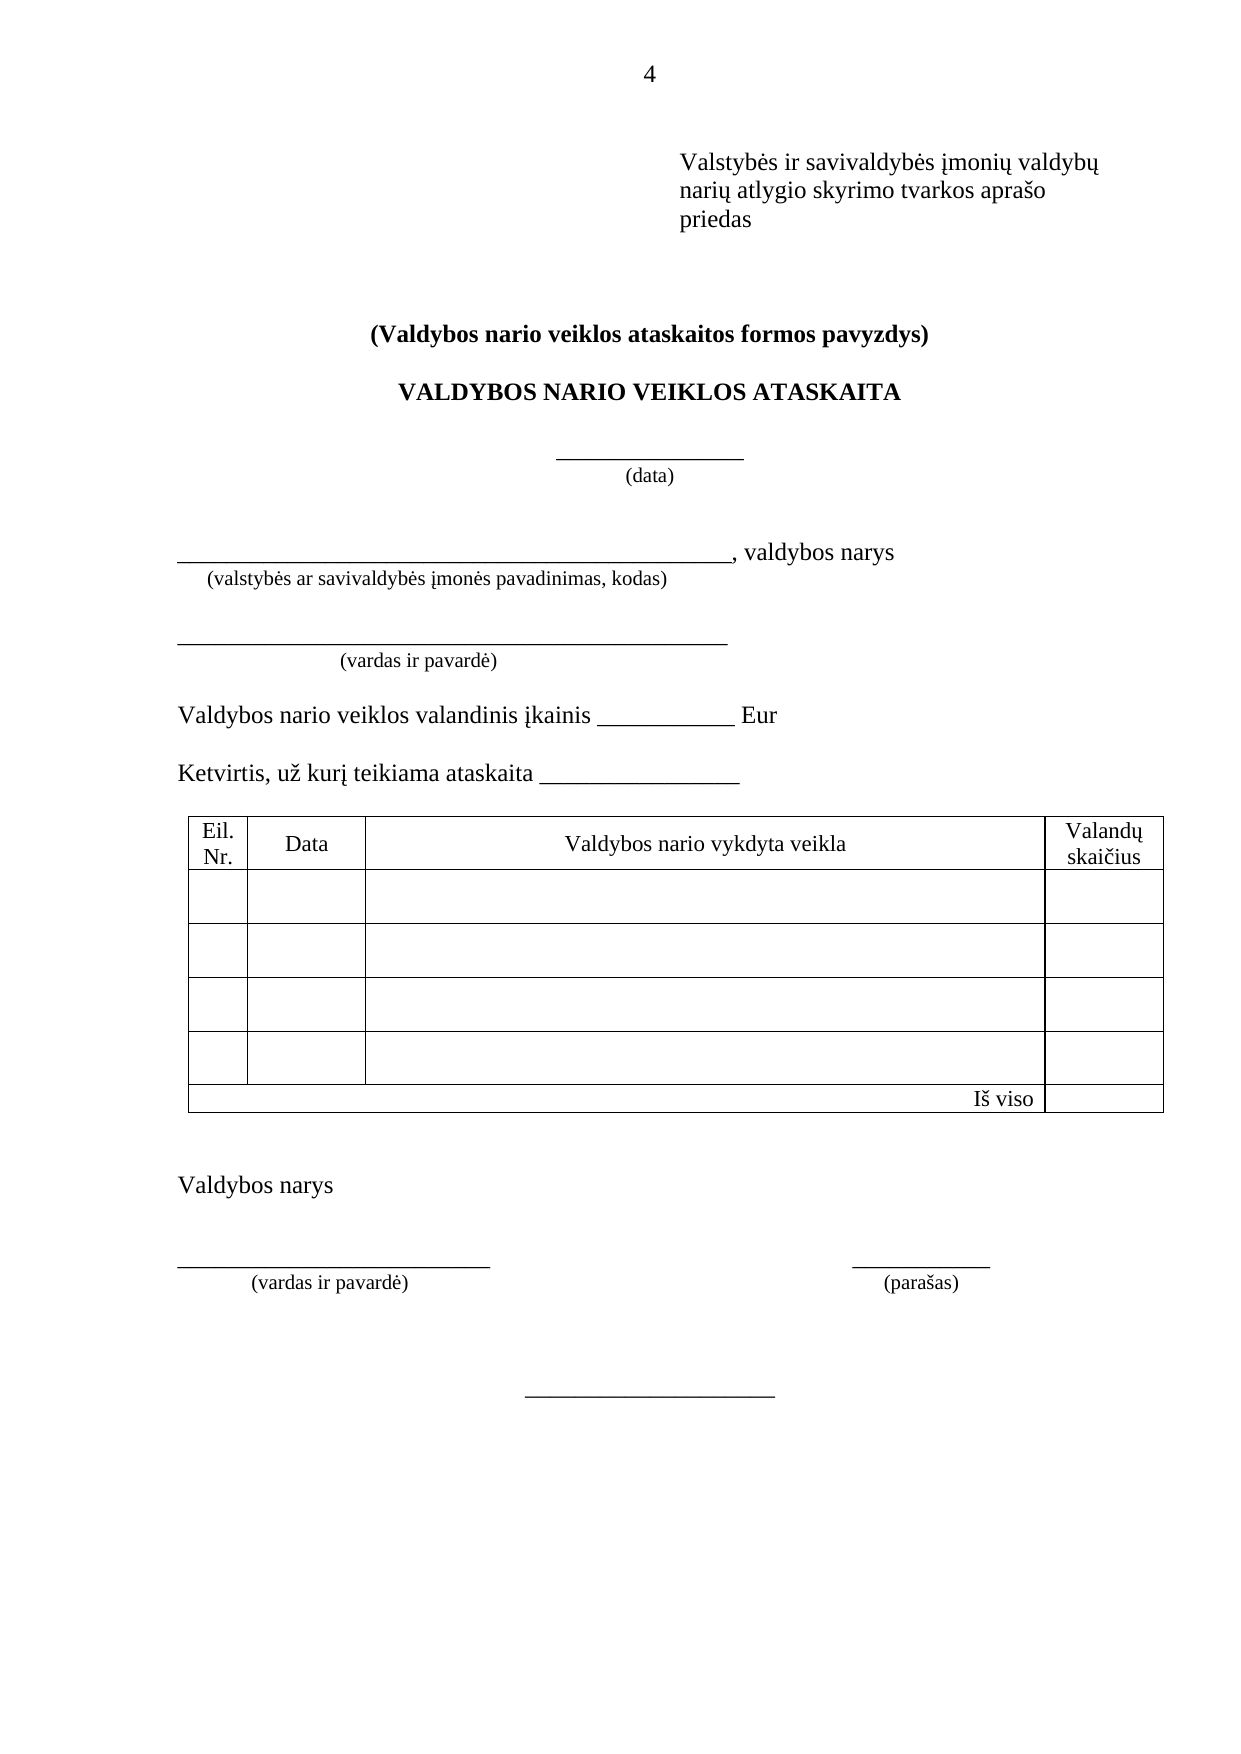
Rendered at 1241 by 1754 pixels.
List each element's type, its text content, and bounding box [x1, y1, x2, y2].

text _______________ [177, 434, 1122, 463]
table_cell [189, 1032, 247, 1084]
table_header Data [248, 817, 365, 869]
text Ketvirtis, už kurį teikiama ataskaita ________________ [177, 758, 1122, 787]
text (valstybės ar savivaldybės įmonės pavadinimas, kodas) [177, 566, 1122, 590]
text Valdybos narys [177, 1170, 1122, 1199]
table_cell [366, 1032, 1044, 1084]
text priedas [679, 204, 1122, 233]
table_cell [248, 978, 365, 1031]
text (vardas ir pavardė) (parašas) [177, 1270, 1122, 1294]
table_header Eil. Nr. [189, 817, 247, 869]
table_cell [1046, 1085, 1163, 1112]
text VALDYBOS NARIO VEIKLOS ATASKAITA [177, 377, 1122, 406]
text ____________________________________________ [177, 619, 1122, 648]
table_cell [189, 924, 247, 977]
table_cell [1046, 924, 1163, 977]
text , valdybos narys [177, 537, 1122, 566]
text Valdybos nario veiklos valandinis įkainis ___________ Eur [177, 701, 1122, 729]
table_cell [366, 978, 1044, 1031]
table_cell [248, 870, 365, 923]
text (Valdybos nario veiklos ataskaitos formos pavyzdys) [177, 319, 1122, 348]
table_header Valdybos nario vykdyta veikla [366, 817, 1044, 869]
table_cell [1046, 978, 1163, 1031]
table_cell Iš viso [189, 1085, 1044, 1112]
text _________________________ ___________ [177, 1242, 1122, 1270]
table_cell [1046, 870, 1163, 923]
table_cell [366, 924, 1044, 977]
table_cell [189, 870, 247, 923]
table_cell [248, 924, 365, 977]
table_header Valandų skaičius [1046, 817, 1163, 869]
text (data) [177, 463, 1122, 487]
text –––––––––––––––––––– [177, 1381, 1122, 1409]
text (vardas ir pavardė) [177, 648, 1122, 672]
table_cell [1046, 1032, 1163, 1084]
table_cell [248, 1032, 365, 1084]
table_cell [366, 870, 1044, 923]
text Valstybės ir savivaldybės įmonių valdybų narių atlygio skyrimo tvarkos aprašo [679, 147, 1122, 204]
table_cell [189, 978, 247, 1031]
